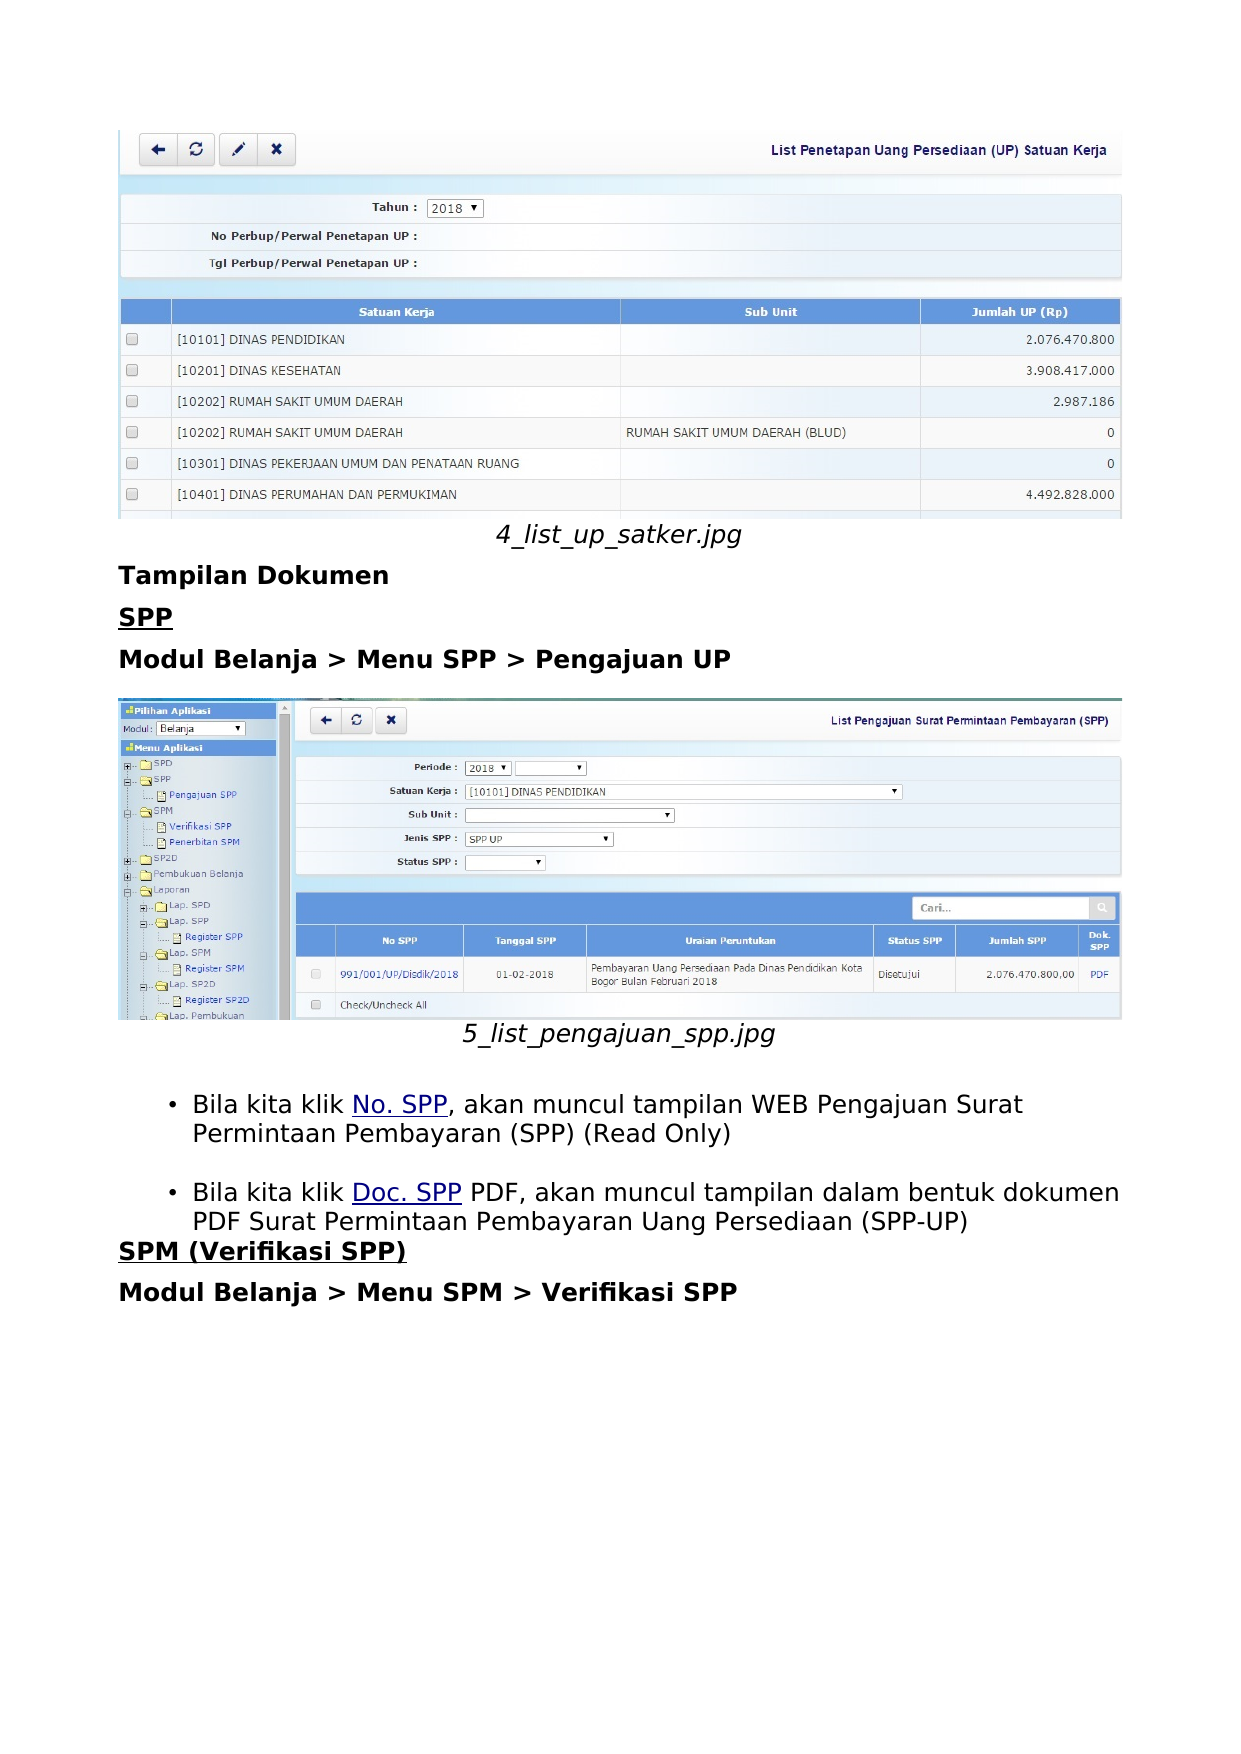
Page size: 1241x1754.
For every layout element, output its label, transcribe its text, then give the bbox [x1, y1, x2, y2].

picture [118, 698, 1123, 1020]
text SPM (Verifikasi SPP) [118, 1237, 1122, 1266]
text SPP [118, 603, 1122, 632]
text Tampilan Dokumen [118, 561, 1122, 591]
picture [118, 130, 1123, 520]
text 4_list_up_satker.jpg [118, 520, 1122, 549]
text Modul Belanja > Menu SPP > Pengajuan UP [118, 645, 1122, 674]
text 5_list_pengajuan_spp.jpg [118, 1020, 1122, 1048]
list Bila kita klik Doc. SPP PDF, akan muncul tampilan dalam bentuk dokumen PDF Surat Permintaan Pembayaran Uang Persediaan (SPP-UP) [177, 1178, 1122, 1237]
text Modul Belanja > Menu SPM > Verifikasi SPP [118, 1278, 1122, 1307]
list Bila kita klik No. SPP, akan muncul tampilan WEB Pengajuan Surat Permintaan Pembayaran (SPP) (Read Only) [177, 1091, 1122, 1149]
